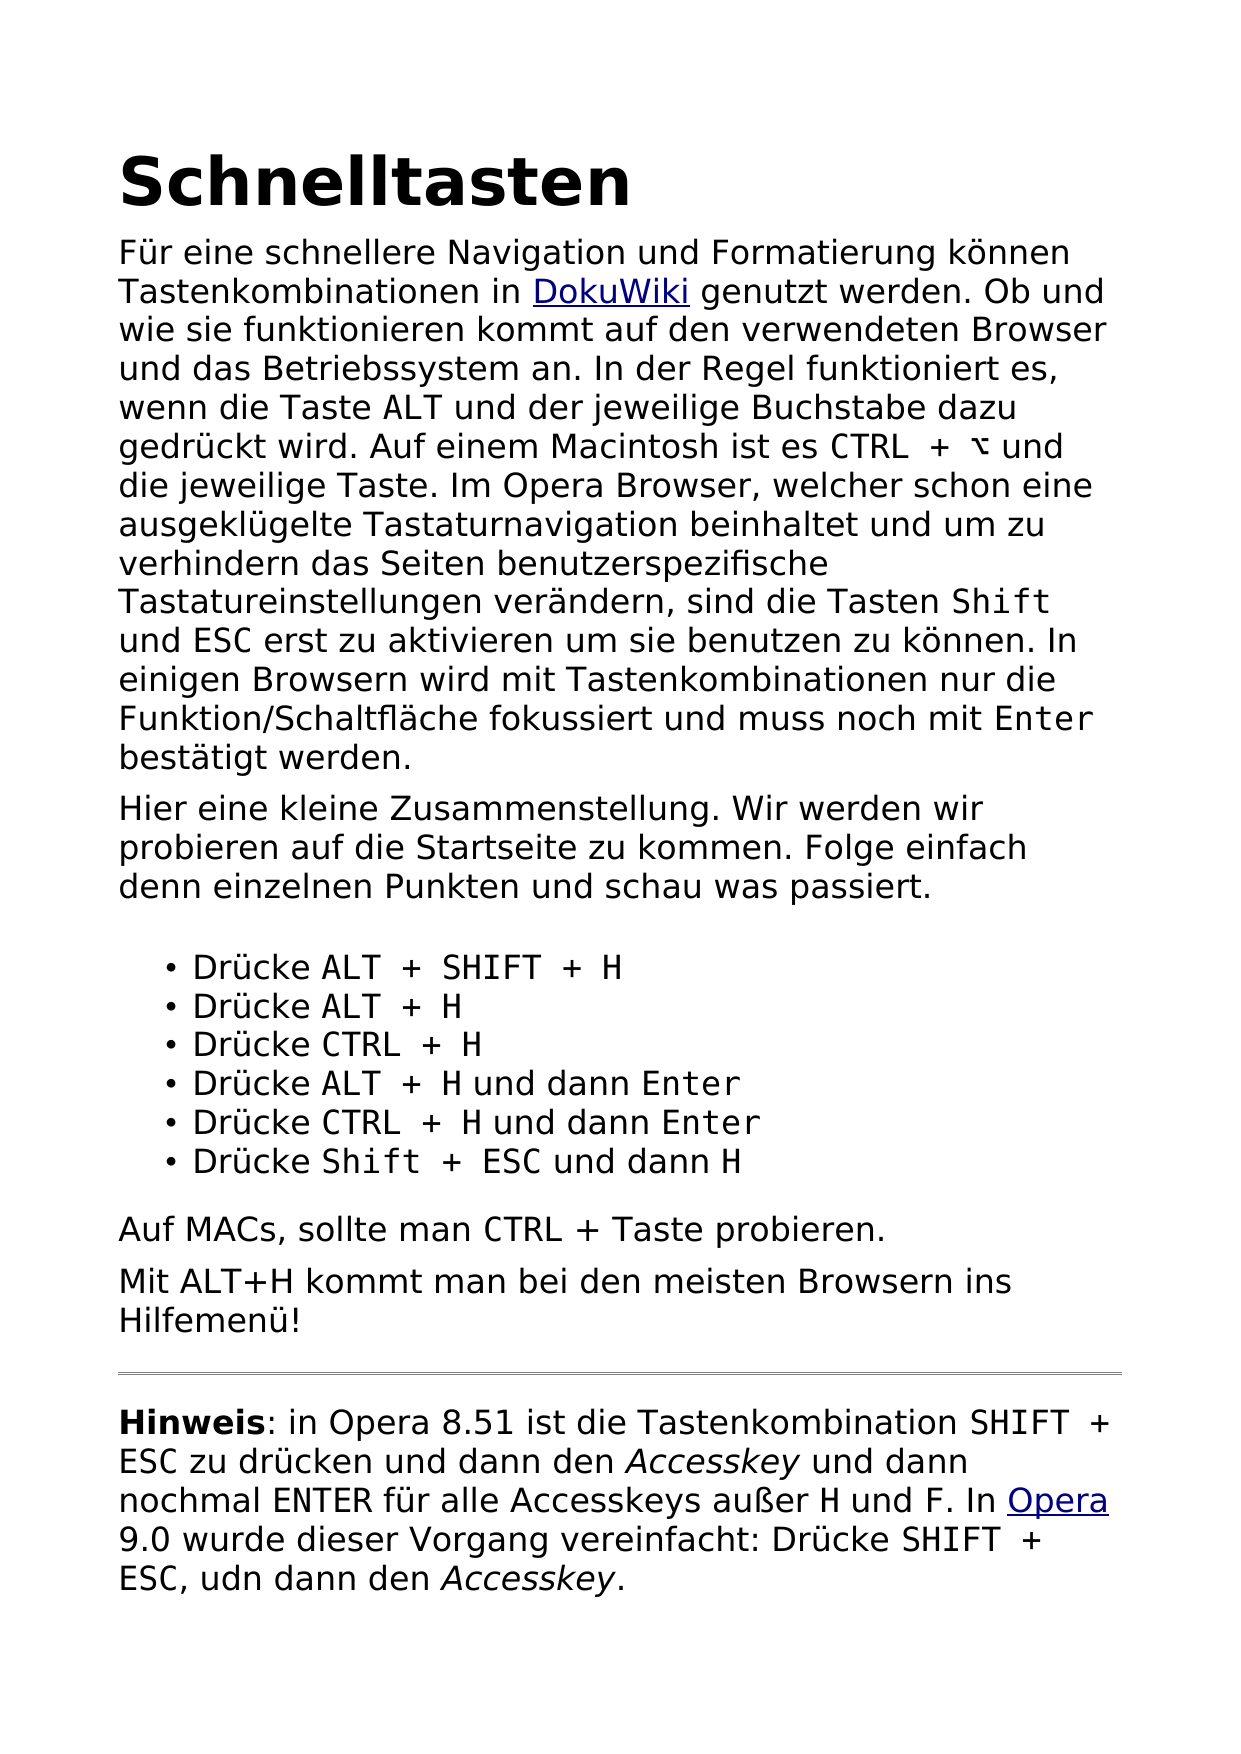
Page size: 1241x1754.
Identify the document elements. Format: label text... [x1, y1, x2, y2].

list Drücke ALT + H und dann Enter [177, 1065, 1122, 1104]
list Drücke Shift + ESC und dann H [177, 1142, 1122, 1181]
list Drücke CTRL + H und dann Enter [177, 1104, 1122, 1142]
list Drücke ALT + H [177, 987, 1122, 1026]
list Drücke CTRL + H [177, 1026, 1122, 1065]
text Mit ALT+H kommt man bei den meisten Browsern ins Hilfemenü! [118, 1262, 1122, 1340]
text Hier eine kleine Zusammenstellung. Wir werden wir probieren auf die Startseite zu kommen. Folge einfach denn einzelnen Punkten und schau was passiert. [118, 790, 1122, 906]
text Hinweis: in Opera 8.51 ist die Tastenkombination SHIFT + ESC zu drücken und dann den Accesskey und dann nochmal ENTER für alle Accesskeys außer H und F. In Opera 9.0 wurde dieser Vorgang vereinfacht: Drücke SHIFT + ESC, udn dann den Accesskey. [118, 1403, 1122, 1598]
text Auf MACs, sollte man CTRL + Taste probieren. [118, 1211, 1122, 1250]
subtitle Schnelltasten [118, 143, 1122, 221]
text Für eine schnellere Navigation und Formatierung können Tastenkombinationen in DokuWiki genutzt werden. Ob und wie sie funktionieren kommt auf den verwendeten Browser und das Betriebssystem an. In der Regel funktioniert es, wenn die Taste ALT und der jeweilige Buchstabe dazu gedrückt wird. Auf einem Macintosh ist es CTRL + ⌥ und die jeweilige Taste. Im Opera Browser, welcher schon eine ausgeklügelte Tastaturnavigation beinhaltet und um zu verhindern das Seiten benutzerspezifische Tastatureinstellungen verändern, sind die Tasten Shift und ESC erst zu aktivieren um sie benutzen zu können. In einigen Browsern wird mit Tastenkombinationen nur die Funktion/Schaltfläche fokussiert und muss noch mit Enter bestätigt werden. [118, 233, 1122, 777]
list Drücke ALT + SHIFT + H [177, 948, 1122, 987]
